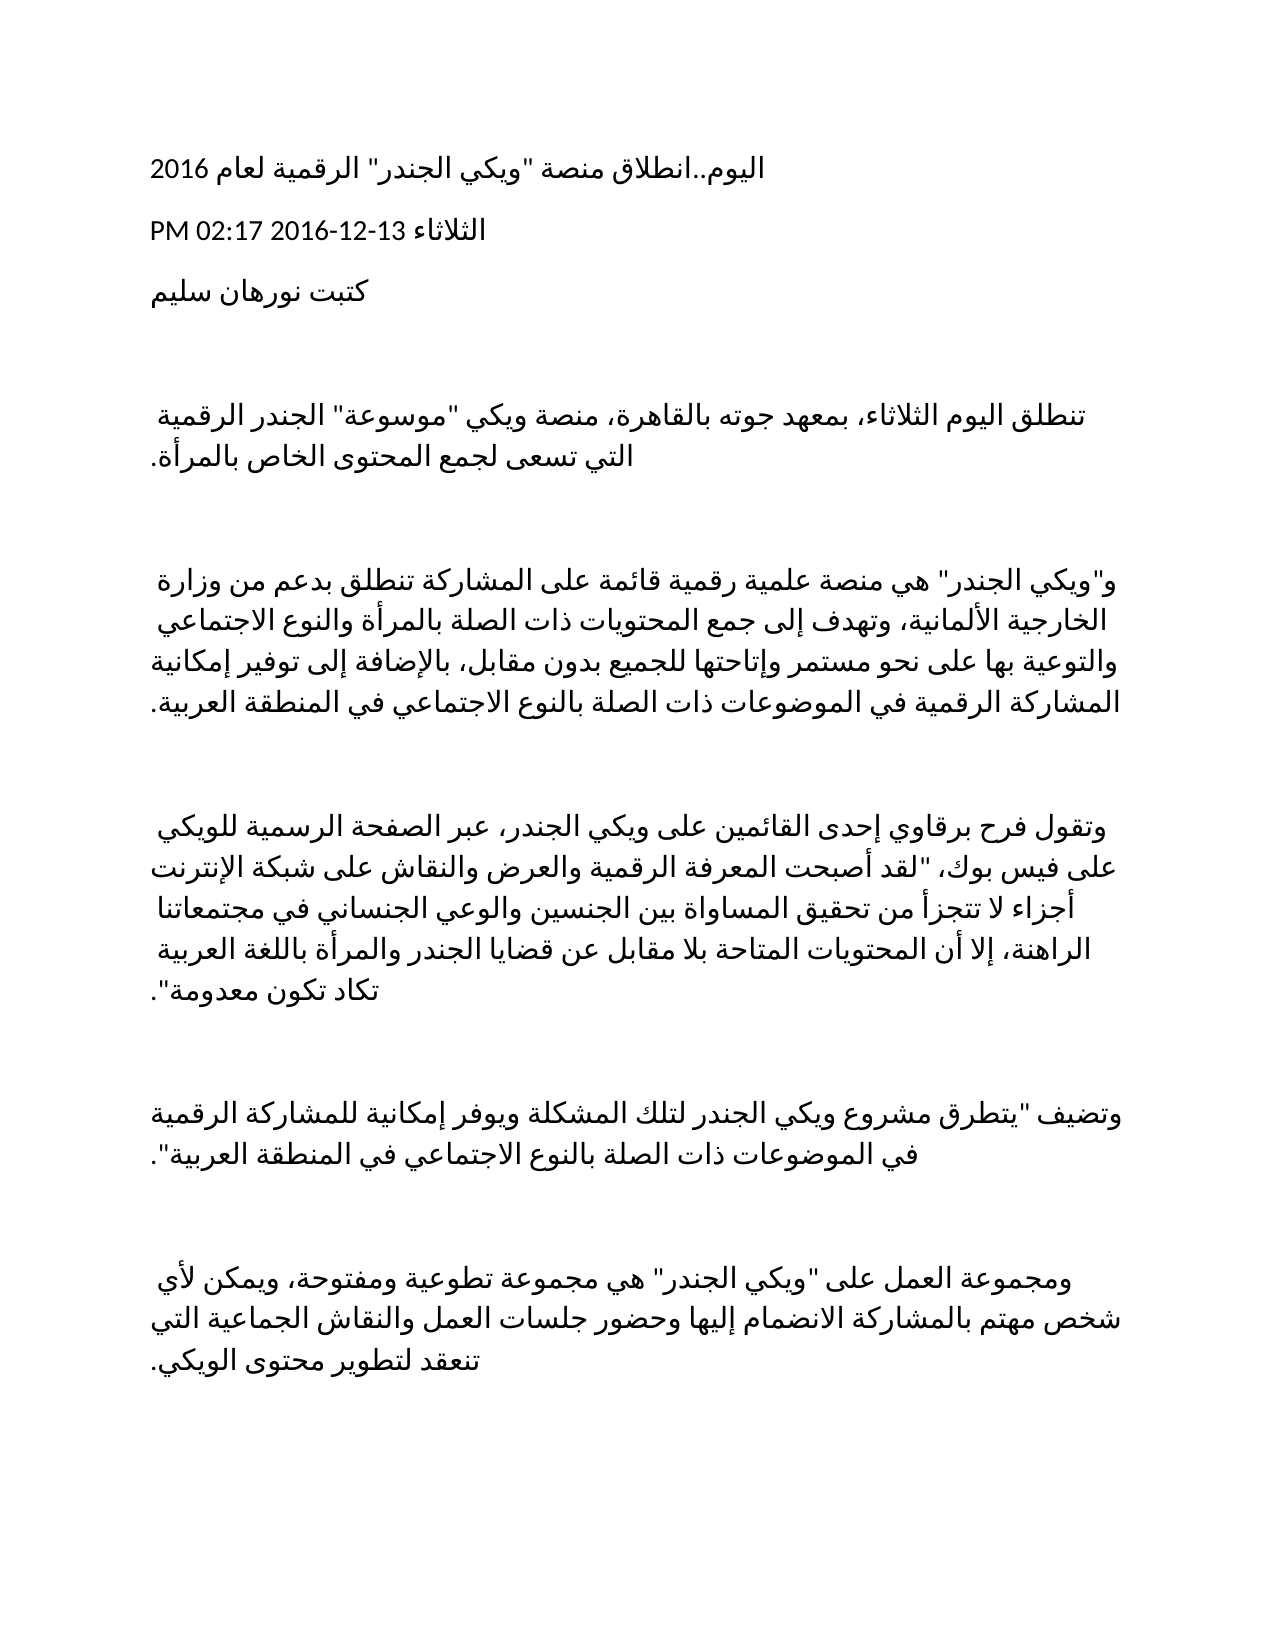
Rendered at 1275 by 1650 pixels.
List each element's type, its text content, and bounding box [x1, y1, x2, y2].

text تنطلق اليوم الثلاثاء، بمعهد جوته بالقاهرة، منصة ويكي "موسوعة" الجندر الرقمية التي تسعى لجمع المحتوى الخاص بالمرأة. [150, 397, 1125, 474]
text ومجموعة العمل على "ويكي الجندر" ھي مجموعة تطوعیة ومفتوحة، ويمكن لأي شخص مھتم بالمشاركة الانضمام إلیھا وحضور جلسات العمل والنقاش الجماعیة التي تنعقد لتطوير محتوى الويكي. [150, 1260, 1125, 1377]
text وتقول فرح برقاوي إحدى القائمين على ويكي الجندر، عبر الصفحة الرسمية للويكي على فيس بوك، "لقد أصبحت المعرفة الرقمية والعرض والنقاش على شبكة الإنترنت أجزاء لا تتجزأ من تحقيق المساواة بين الجنسين والوعي الجنساني في مجتمعاتنا الراهنة، إلا أن المحتويات المتاحة بلا مقابل عن قضايا الجندر والمرأة باللغة العربية تكاد تكون معدومة". [150, 808, 1125, 1007]
text الثلاثاء 13-12-2016 PM 02:17 [150, 212, 1125, 247]
text اليوم..انطلاق منصة "ويكي الجندر" الرقمية لعام 2016 [150, 150, 1125, 186]
text كتبت نورهان سليم [150, 273, 1125, 309]
text وتضيف "يتطرق مشروع ويكي الجندر لتلك المشكلة ويوفر إمكانية للمشاركة الرقمية في الموضوعات ذات الصلة بالنوع الاجتماعي في المنطقة العربية". [150, 1095, 1125, 1172]
text و"ويكي الجندر" هي منصة علمية رقمية قائمة على المشاركة تنطلق بدعم من وزارة الخارجية الألمانية، وتهدف إلى جمع المحتويات ذات الصلة بالمرأة والنوع الاجتماعي والتوعية بها على نحو مستمر وإتاحتها للجميع بدون مقابل، بالإضافة إلى توفير إمكانية المشاركة الرقمية في الموضوعات ذات الصلة بالنوع الاجتماعي في المنطقة العربية. [150, 562, 1125, 720]
